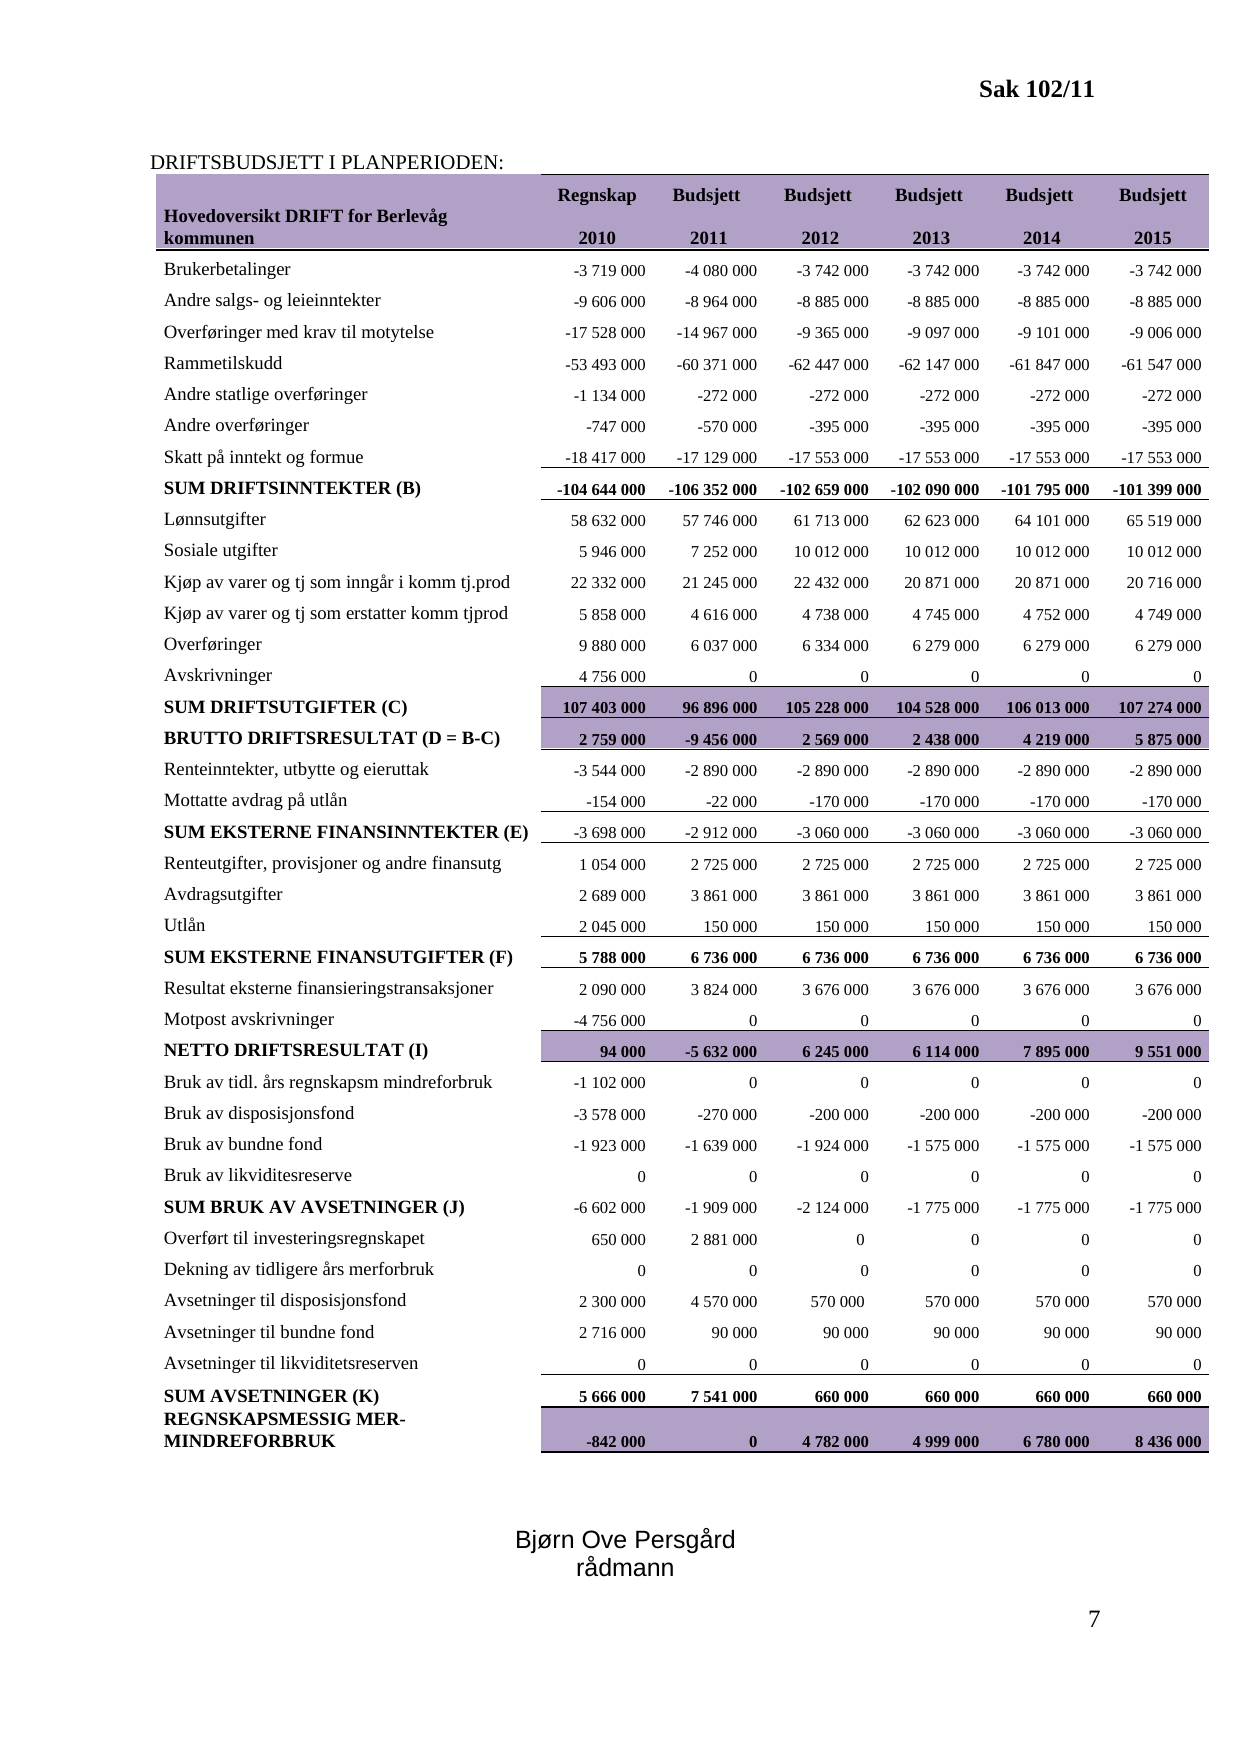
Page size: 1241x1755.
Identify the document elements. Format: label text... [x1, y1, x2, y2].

table_cell -1 639 000 [653, 1124, 764, 1155]
table_cell -170 000 [1097, 780, 1209, 811]
table_cell 90 000 [876, 1311, 986, 1342]
table_cell -101 399 000 [1097, 468, 1209, 498]
table_cell 105 228 000 [764, 687, 876, 717]
table_cell -17 528 000 [541, 311, 653, 342]
table_cell Lønnsutgifter [156, 499, 541, 530]
table_header Budsjett [986, 175, 1097, 205]
table_cell -3 060 000 [1097, 812, 1209, 842]
table_cell 90 000 [764, 1311, 876, 1342]
table_cell 660 000 [876, 1375, 986, 1406]
table_cell 0 [1097, 1249, 1209, 1280]
table_cell 107 274 000 [1097, 687, 1209, 717]
table_cell 0 [764, 655, 876, 686]
table_cell 150 000 [1097, 905, 1209, 936]
table_cell 3 861 000 [876, 874, 986, 905]
table_cell 0 [541, 1155, 653, 1186]
table_cell 22 432 000 [764, 561, 876, 592]
table_cell 2 725 000 [653, 843, 764, 873]
table_cell 62 623 000 [876, 500, 986, 530]
table_cell Bruk av disposisjonsfond [156, 1092, 541, 1123]
table_cell 0 [1097, 655, 1209, 686]
table_cell Resultat eksterne finansieringstransaksjoner [156, 967, 541, 998]
table_header Regnskap [541, 175, 653, 205]
table_cell 0 [764, 1342, 876, 1373]
table_cell 2010 [541, 205, 653, 248]
table_cell Overføringer med krav til motytelse [156, 311, 541, 342]
table_cell -17 553 000 [1097, 436, 1209, 467]
table_cell 7 895 000 [986, 1031, 1097, 1061]
table_cell -270 000 [653, 1092, 764, 1123]
table_cell -4 080 000 [653, 251, 764, 280]
table_cell -9 097 000 [876, 311, 986, 342]
table_cell 3 676 000 [986, 968, 1097, 998]
text DRIFTSBUDSJETT I PLANPERIODEN: [150, 150, 1100, 174]
table_cell 58 632 000 [541, 500, 653, 530]
table_cell 3 861 000 [1097, 874, 1209, 905]
table_cell 2 716 000 [541, 1311, 653, 1342]
table_cell 0 [876, 1062, 986, 1092]
table_cell -1 102 000 [541, 1062, 653, 1092]
table_cell -200 000 [1097, 1092, 1209, 1123]
table_cell 5 666 000 [541, 1375, 653, 1406]
table_cell 0 [986, 1249, 1097, 1280]
table_cell -9 101 000 [986, 311, 1097, 342]
table_cell -154 000 [541, 780, 653, 811]
table_cell -395 000 [764, 405, 876, 436]
table_cell -3 719 000 [541, 251, 653, 280]
table_cell -1 575 000 [876, 1124, 986, 1155]
table_cell -3 060 000 [764, 812, 876, 842]
table_cell 104 528 000 [876, 687, 986, 717]
table_cell 2 300 000 [541, 1280, 653, 1311]
table_cell -9 606 000 [541, 280, 653, 311]
table_cell 2 759 000 [541, 718, 653, 748]
table_cell 0 [986, 1217, 1097, 1248]
table_cell -747 000 [541, 405, 653, 436]
table_cell 0 [764, 1249, 876, 1280]
table_cell 20 871 000 [876, 561, 986, 592]
table_cell -3 742 000 [1097, 251, 1209, 280]
table_cell 6 736 000 [764, 937, 876, 967]
table_cell 0 [653, 1249, 764, 1280]
table_cell 5 788 000 [541, 937, 653, 967]
table_cell -3 060 000 [986, 812, 1097, 842]
table_cell 5 946 000 [541, 530, 653, 561]
table_cell Avsetninger til disposisjonsfond [156, 1280, 541, 1311]
table_cell -1 923 000 [541, 1124, 653, 1155]
table_cell -2 912 000 [653, 812, 764, 842]
table_cell 90 000 [653, 1311, 764, 1342]
table_cell Avsetninger til likviditetsreserven [156, 1342, 541, 1373]
table_cell -8 964 000 [653, 280, 764, 311]
table_cell SUM BRUK AV AVSETNINGER (J) [156, 1186, 541, 1217]
table_cell 0 [876, 999, 986, 1030]
table_cell BRUTTO DRIFTSRESULTAT (D = B-C) [156, 717, 541, 748]
table_cell 4 752 000 [986, 592, 1097, 623]
table_cell 90 000 [986, 1311, 1097, 1342]
table_cell -1 575 000 [1097, 1124, 1209, 1155]
table_cell -2 124 000 [764, 1186, 876, 1217]
table_cell -3 578 000 [541, 1092, 653, 1123]
table_cell 0 [876, 1342, 986, 1373]
table_cell -272 000 [653, 374, 764, 405]
table_cell -2 890 000 [653, 750, 764, 780]
table_cell -395 000 [1097, 405, 1209, 436]
table_cell -8 885 000 [876, 280, 986, 311]
table_cell -6 602 000 [541, 1186, 653, 1217]
table_cell 6 736 000 [653, 937, 764, 967]
table_cell -104 644 000 [541, 468, 653, 498]
table_cell -570 000 [653, 405, 764, 436]
table_cell 0 [653, 655, 764, 686]
table_cell 3 861 000 [653, 874, 764, 905]
table_cell 94 000 [541, 1031, 653, 1061]
table_cell -272 000 [764, 374, 876, 405]
table_cell 150 000 [764, 905, 876, 936]
table_cell -60 371 000 [653, 342, 764, 373]
table_cell 4 756 000 [541, 655, 653, 686]
table_cell 0 [653, 1155, 764, 1186]
table_cell 2013 [876, 205, 986, 248]
table_cell -3 544 000 [541, 750, 653, 780]
table_cell 0 [764, 1217, 876, 1248]
table_cell 20 871 000 [986, 561, 1097, 592]
table_cell 0 [764, 999, 876, 1030]
table_cell -272 000 [876, 374, 986, 405]
table_cell 6 334 000 [764, 624, 876, 655]
table_cell -1 775 000 [876, 1186, 986, 1217]
table_cell 22 332 000 [541, 561, 653, 592]
table_cell Andre salgs- og leieinntekter [156, 280, 541, 311]
table_cell SUM EKSTERNE FINANSINNTEKTER (E) [156, 811, 541, 842]
table_cell -4 756 000 [541, 999, 653, 1030]
table_cell 64 101 000 [986, 500, 1097, 530]
table_cell -102 659 000 [764, 468, 876, 498]
table_cell 6 114 000 [876, 1031, 986, 1061]
table_cell 1 054 000 [541, 843, 653, 873]
table_cell -5 632 000 [653, 1031, 764, 1061]
table_cell -200 000 [764, 1092, 876, 1123]
table_cell 106 013 000 [986, 687, 1097, 717]
table_cell 2012 [764, 205, 876, 248]
table_cell -1 575 000 [986, 1124, 1097, 1155]
table_cell 0 [986, 999, 1097, 1030]
table_cell Overført til investeringsregnskapet [156, 1217, 541, 1248]
table_cell 3 676 000 [876, 968, 986, 998]
table_cell Renteinntekter, utbytte og eieruttak [156, 749, 541, 780]
table_cell -2 890 000 [1097, 750, 1209, 780]
table_cell 2 689 000 [541, 874, 653, 905]
table_cell Andre overføringer [156, 405, 541, 436]
table_cell 21 245 000 [653, 561, 764, 592]
table_cell -1 909 000 [653, 1186, 764, 1217]
table_cell -53 493 000 [541, 342, 653, 373]
table_cell -17 129 000 [653, 436, 764, 467]
table_cell 7 541 000 [653, 1375, 764, 1406]
table_cell Mottatte avdrag på utlån [156, 780, 541, 811]
table_cell 10 012 000 [1097, 530, 1209, 561]
table_cell 6 736 000 [986, 937, 1097, 967]
table_cell -170 000 [764, 780, 876, 811]
table_cell 0 [986, 1062, 1097, 1092]
table_cell -3 742 000 [876, 251, 986, 280]
table_cell 61 713 000 [764, 500, 876, 530]
table_cell -9 006 000 [1097, 311, 1209, 342]
table_cell 9 551 000 [1097, 1031, 1209, 1061]
table_cell 8 436 000 [1097, 1408, 1209, 1451]
table_header Budsjett [1097, 175, 1209, 205]
table_cell 0 [541, 1249, 653, 1280]
table_cell 6 279 000 [876, 624, 986, 655]
table_cell NETTO DRIFTSRESULTAT (I) [156, 1030, 541, 1061]
table_cell Rammetilskudd [156, 342, 541, 373]
table_cell 96 896 000 [653, 687, 764, 717]
table_cell Bruk av likviditesreserve [156, 1155, 541, 1186]
table_cell -272 000 [1097, 374, 1209, 405]
table_cell 570 000 [1097, 1280, 1209, 1311]
table_cell 4 219 000 [986, 718, 1097, 748]
table_cell Renteutgifter, provisjoner og andre finansutg [156, 842, 541, 873]
table_cell -200 000 [986, 1092, 1097, 1123]
table_cell -3 742 000 [986, 251, 1097, 280]
table_cell 2 438 000 [876, 718, 986, 748]
table_cell -17 553 000 [764, 436, 876, 467]
table_cell 0 [764, 1155, 876, 1186]
table_cell -2 890 000 [986, 750, 1097, 780]
table_cell -3 060 000 [876, 812, 986, 842]
table_cell 0 [1097, 1217, 1209, 1248]
table_cell Overføringer [156, 624, 541, 655]
table_cell -17 553 000 [986, 436, 1097, 467]
text Bjørn Ove Persgård [150, 1525, 1100, 1553]
table_cell -17 553 000 [876, 436, 986, 467]
table_cell -8 885 000 [1097, 280, 1209, 311]
table_cell 6 780 000 [986, 1408, 1097, 1451]
table_cell 10 012 000 [986, 530, 1097, 561]
table_cell 2 045 000 [541, 905, 653, 936]
table_cell 4 999 000 [876, 1408, 986, 1451]
table_cell -9 456 000 [653, 718, 764, 748]
table_cell 107 403 000 [541, 687, 653, 717]
table_cell 5 858 000 [541, 592, 653, 623]
table_cell REGNSKAPSMESSIG MER- MINDREFORBRUK [156, 1406, 541, 1451]
table_cell 4 570 000 [653, 1280, 764, 1311]
table_cell 57 746 000 [653, 500, 764, 530]
table_cell 0 [653, 1408, 764, 1451]
table_cell 10 012 000 [764, 530, 876, 561]
table_cell -8 885 000 [764, 280, 876, 311]
table_cell 4 782 000 [764, 1408, 876, 1451]
table_cell 10 012 000 [876, 530, 986, 561]
table_cell 2 090 000 [541, 968, 653, 998]
table_cell 20 716 000 [1097, 561, 1209, 592]
table_cell Sosiale utgifter [156, 530, 541, 561]
table_cell 65 519 000 [1097, 500, 1209, 530]
table_cell -22 000 [653, 780, 764, 811]
table_cell 6 279 000 [986, 624, 1097, 655]
table_cell 150 000 [653, 905, 764, 936]
table_cell -3 742 000 [764, 251, 876, 280]
table_cell 660 000 [764, 1375, 876, 1406]
text rådmann [150, 1553, 1100, 1582]
table_cell -1 775 000 [986, 1186, 1097, 1217]
table_cell 0 [876, 1217, 986, 1248]
table_cell 570 000 [764, 1280, 876, 1311]
table_cell 6 037 000 [653, 624, 764, 655]
table_cell 6 736 000 [1097, 937, 1209, 967]
table_cell 3 676 000 [764, 968, 876, 998]
table_cell Motpost avskrivninger [156, 999, 541, 1030]
table_cell -1 775 000 [1097, 1186, 1209, 1217]
table_cell 3 676 000 [1097, 968, 1209, 998]
table_cell -106 352 000 [653, 468, 764, 498]
table_cell 2 725 000 [1097, 843, 1209, 873]
table_cell 0 [986, 1342, 1097, 1373]
table_cell Bruk av tidl. års regnskapsm mindreforbruk [156, 1061, 541, 1092]
table_cell 0 [986, 655, 1097, 686]
table_cell 0 [1097, 1155, 1209, 1186]
table_header [156, 174, 541, 205]
table_cell 6 245 000 [764, 1031, 876, 1061]
table_cell 3 861 000 [986, 874, 1097, 905]
table_cell 2 725 000 [764, 843, 876, 873]
table_cell 2 725 000 [986, 843, 1097, 873]
table_cell -9 365 000 [764, 311, 876, 342]
table_cell 0 [1097, 1342, 1209, 1373]
table_cell 660 000 [1097, 1375, 1209, 1406]
table_cell 4 749 000 [1097, 592, 1209, 623]
table_cell 0 [1097, 999, 1209, 1030]
table_cell 4 616 000 [653, 592, 764, 623]
table_cell -842 000 [541, 1408, 653, 1451]
table_cell 2 569 000 [764, 718, 876, 748]
table_cell 7 252 000 [653, 530, 764, 561]
table_cell 2 725 000 [876, 843, 986, 873]
table_cell 5 875 000 [1097, 718, 1209, 748]
table_cell 150 000 [876, 905, 986, 936]
table_cell -62 147 000 [876, 342, 986, 373]
table_cell -395 000 [986, 405, 1097, 436]
table_cell 2 881 000 [653, 1217, 764, 1248]
table_cell Kjøp av varer og tj som erstatter komm tjprod [156, 592, 541, 623]
table_cell -18 417 000 [541, 436, 653, 467]
table_cell -200 000 [876, 1092, 986, 1123]
table_cell -61 547 000 [1097, 342, 1209, 373]
table_cell Avsetninger til bundne fond [156, 1311, 541, 1342]
table_cell 570 000 [986, 1280, 1097, 1311]
table_cell -101 795 000 [986, 468, 1097, 498]
table_cell 0 [541, 1342, 653, 1373]
table_cell 660 000 [986, 1375, 1097, 1406]
table_cell Skatt på inntekt og formue [156, 436, 541, 467]
table_cell 90 000 [1097, 1311, 1209, 1342]
table_cell -3 698 000 [541, 812, 653, 842]
table_cell 0 [764, 1062, 876, 1092]
table_cell -102 090 000 [876, 468, 986, 498]
table_cell -14 967 000 [653, 311, 764, 342]
table_cell Kjøp av varer og tj som inngår i komm tj.prod [156, 561, 541, 592]
table_cell 0 [653, 1062, 764, 1092]
table_cell 0 [986, 1155, 1097, 1186]
table_cell -170 000 [986, 780, 1097, 811]
table_cell Hovedoversikt DRIFT for Berlevåg kommunen [156, 205, 541, 248]
table_cell 650 000 [541, 1217, 653, 1248]
table_cell 0 [876, 1249, 986, 1280]
table_cell 9 880 000 [541, 624, 653, 655]
table_cell Utlån [156, 905, 541, 936]
table_cell -1 134 000 [541, 374, 653, 405]
table_cell -2 890 000 [876, 750, 986, 780]
table_cell 0 [876, 1155, 986, 1186]
table_cell 3 861 000 [764, 874, 876, 905]
table_cell 4 745 000 [876, 592, 986, 623]
table_cell 570 000 [876, 1280, 986, 1311]
table_header Budsjett [876, 175, 986, 205]
table_cell 2015 [1097, 205, 1209, 248]
table_cell 6 279 000 [1097, 624, 1209, 655]
table_cell Dekning av tidligere års merforbruk [156, 1249, 541, 1280]
table_cell Avdragsutgifter [156, 874, 541, 905]
table_cell 3 824 000 [653, 968, 764, 998]
table_cell 0 [653, 999, 764, 1030]
table_cell SUM AVSETNINGER (K) [156, 1374, 541, 1406]
table_cell -2 890 000 [764, 750, 876, 780]
table_cell -272 000 [986, 374, 1097, 405]
table_header Budsjett [653, 175, 764, 205]
table_cell 0 [653, 1342, 764, 1373]
table_cell SUM EKSTERNE FINANSUTGIFTER (F) [156, 936, 541, 967]
table_cell -61 847 000 [986, 342, 1097, 373]
table_cell Andre statlige overføringer [156, 374, 541, 405]
table_cell -170 000 [876, 780, 986, 811]
table_cell SUM DRIFTSINNTEKTER (B) [156, 467, 541, 498]
table_cell -62 447 000 [764, 342, 876, 373]
table_cell Brukerbetalinger [156, 251, 541, 280]
table_cell 6 736 000 [876, 937, 986, 967]
table_cell 2011 [653, 205, 764, 248]
table_cell Avskrivninger [156, 655, 541, 686]
table_header Budsjett [764, 175, 876, 205]
table_cell -395 000 [876, 405, 986, 436]
table_cell 0 [876, 655, 986, 686]
table_cell -8 885 000 [986, 280, 1097, 311]
table_cell 2014 [986, 205, 1097, 248]
table_cell SUM DRIFTSUTGIFTER (C) [156, 686, 541, 717]
table_cell Bruk av bundne fond [156, 1124, 541, 1155]
table_cell -1 924 000 [764, 1124, 876, 1155]
table_cell 4 738 000 [764, 592, 876, 623]
table_cell 150 000 [986, 905, 1097, 936]
table_cell 0 [1097, 1062, 1209, 1092]
